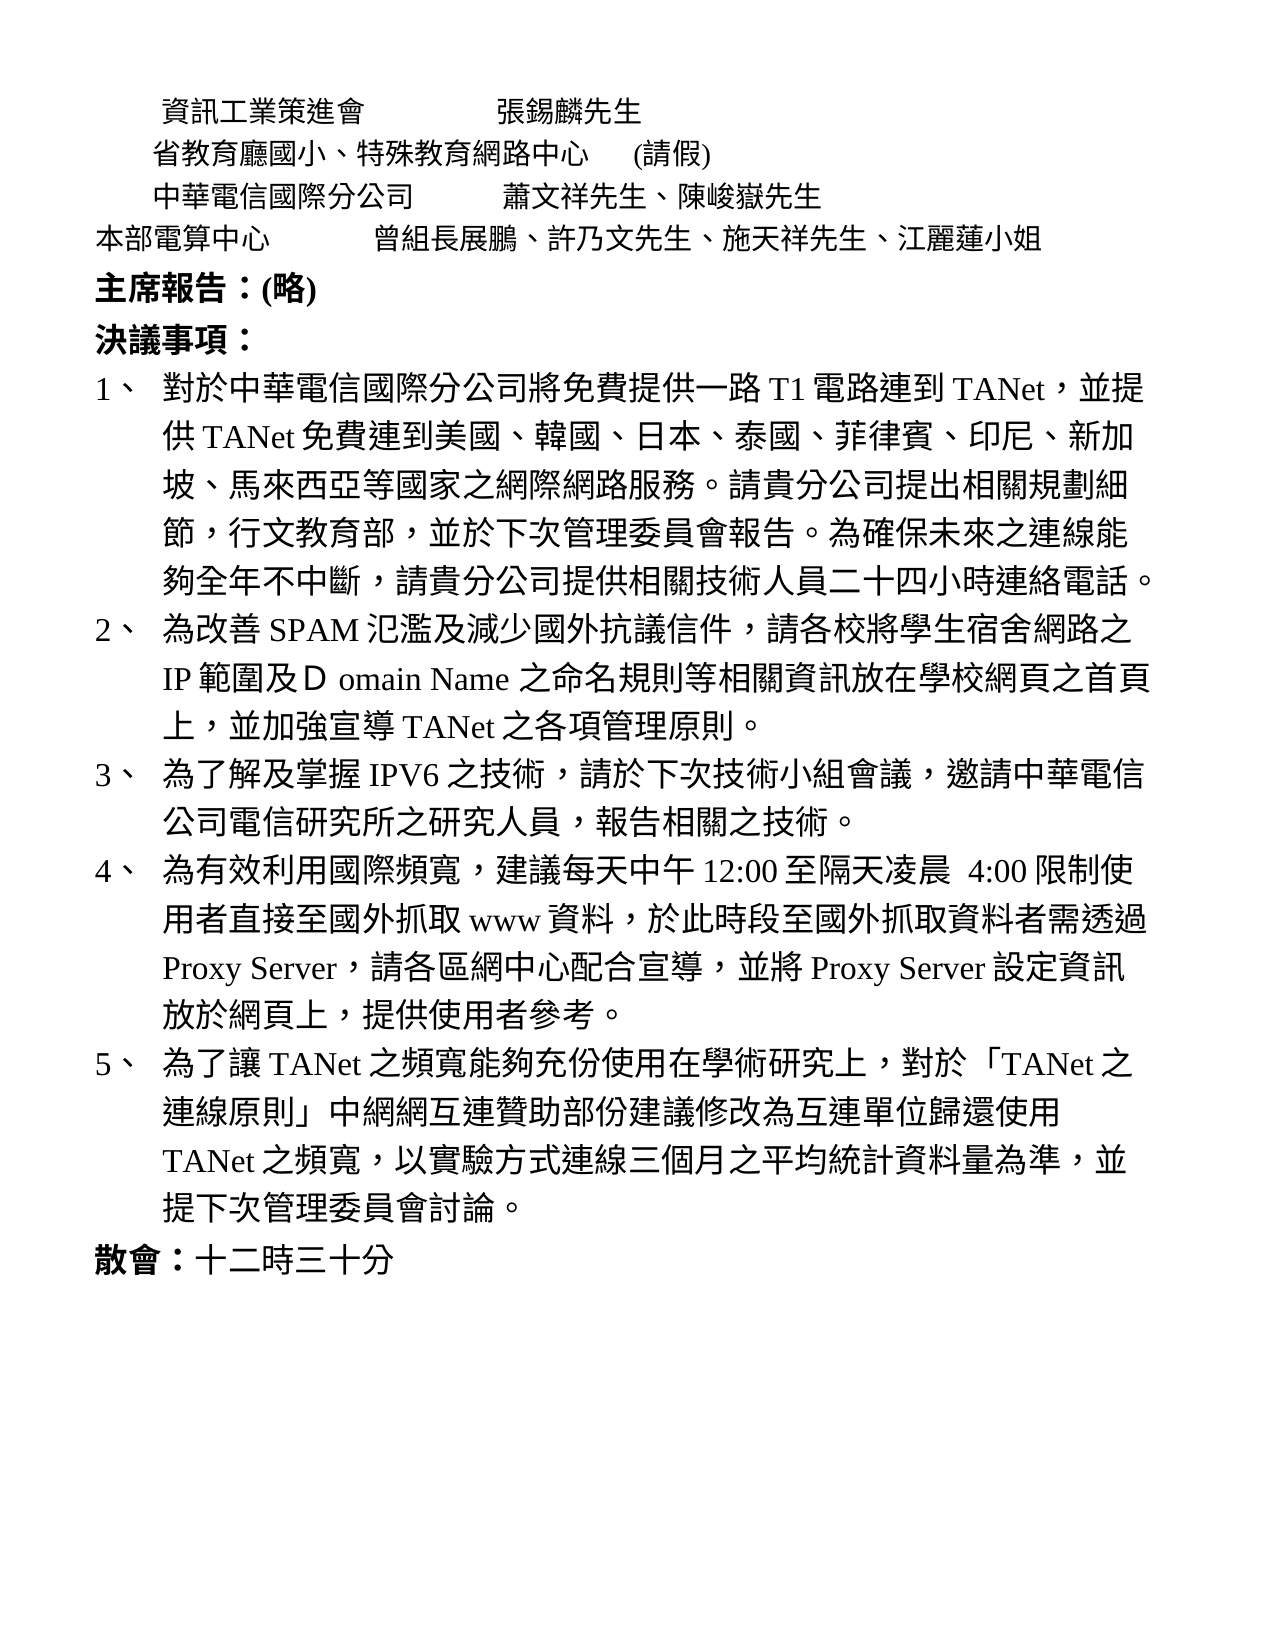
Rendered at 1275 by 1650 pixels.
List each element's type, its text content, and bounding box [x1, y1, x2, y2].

text 主席報告：(略) [94, 258, 1157, 310]
text 省教育廳國小、特殊教育網路中心 (請假) [144, 131, 1157, 173]
list 為了解及掌握IPV6之技術，請於下次技術小組會議，邀請中華電信公司電信研究所之研究人員，報告相關之技術。 [94, 748, 1157, 844]
text 決議事項： [94, 310, 1157, 362]
list 為有效利用國際頻寬，建議每天中午12:00至隔天凌晨 4:00限制使用者直接至國外抓取www資料，於此時段至國外抓取資料者需透過Proxy Server，請各區網中心配合宣導，並將Proxy Server設定資訊放於網頁上，提供使用者參考。 [94, 844, 1157, 1037]
text 資訊工業策進會 張錫麟先生 [161, 89, 1157, 131]
list 為了讓TANet之頻寬能夠充份使用在學術研究上，對於「TANet之連線原則」中網網互連贊助部份建議修改為互連單位歸還使用TANet之頻寬，以實驗方式連線三個月之平均統計資料量為準，並提下次管理委員會討論。 [94, 1037, 1157, 1230]
text 散會：十二時三十分 [94, 1230, 1157, 1282]
text 中華電信國際分公司 蕭文祥先生、陳峻嶽先生 [144, 173, 1157, 216]
list 對於中華電信國際分公司將免費提供一路T1電路連到TANet，並提供TANet免費連到美國、韓國、日本、泰國、菲律賓、印尼、新加坡、馬來西亞等國家之網際網路服務。請貴分公司提出相關規劃細節，行文教育部，並於下次管理委員會報告。為確保未來之連線能夠全年不中斷，請貴分公司提供相關技術人員二十四小時連絡電話。 [94, 362, 1157, 603]
list 為改善SPAM氾濫及減少國外抗議信件，請各校將學生宿舍網路之IP範圍及Ｄomain Name 之命名規則等相關資訊放在學校網頁之首頁上，並加強宣導TANet之各項管理原則。 [94, 603, 1157, 748]
text 本部電算中心 曾組長展鵬、許乃文先生、施天祥先生、江麗蓮小姐 [37, 216, 1157, 258]
